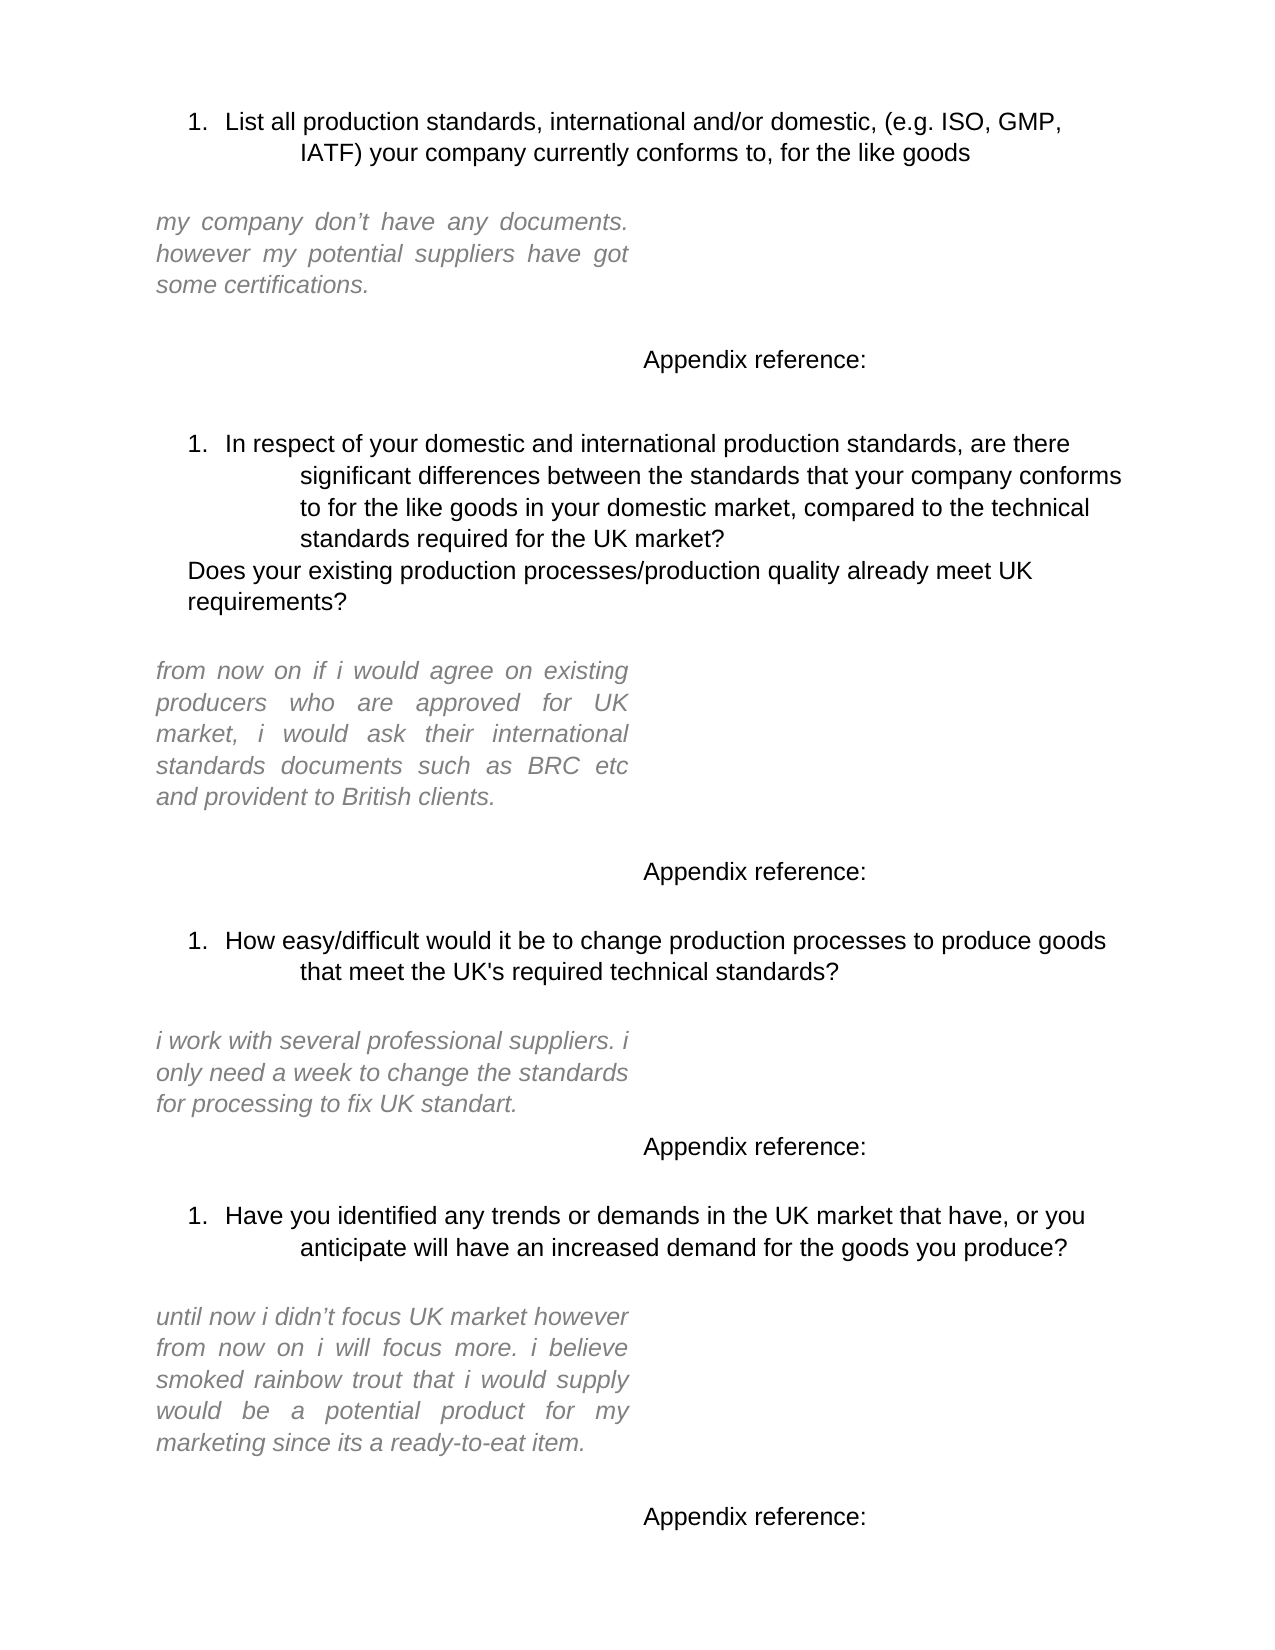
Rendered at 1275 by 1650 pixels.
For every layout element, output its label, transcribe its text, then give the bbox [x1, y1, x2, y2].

list How easy/difficult would it be to change production processes to produce goods that meet the UK's required technical standards? [187, 926, 1125, 986]
table_header my company don’t have any documents. however my potential suppliers have got some certifications. [150, 201, 637, 339]
table_cell Appendix reference: [638, 339, 1125, 382]
table_cell Appendix reference: [638, 1127, 1125, 1169]
table_header until now i didn’t focus UK market however from now on i will focus more. i believe smoked rainbow trout that i would supply would be a potential product for my marketing since its a ready-to-eat item. [150, 1296, 637, 1497]
table_header i work with several professional suppliers. i only need a week to change the standards for processing to fix UK standart. [150, 1020, 637, 1127]
list Have you identified any trends or demands in the UK market that have, or you anticipate will have an increased demand for the goods you produce? [187, 1201, 1125, 1261]
table_cell [150, 851, 637, 894]
list List all production standards, international and/or domestic, (e.g. ISO, GMP, IATF) your company currently conforms to, for the like goods [187, 107, 1125, 167]
table_cell [150, 339, 637, 382]
table_cell [150, 1497, 637, 1540]
table_cell Appendix reference: [638, 851, 1125, 894]
list In respect of your domestic and international production standards, are there significant differences between the standards that your company conforms to for the like goods in your domestic market, compared to the technical standards required for the UK market? [187, 429, 1125, 553]
table_cell [150, 1127, 637, 1169]
table_cell Appendix reference: [638, 1497, 1125, 1540]
text Does your existing production processes/production quality already meet UK requirements? [187, 556, 1125, 616]
table_header from now on if i would agree on existing producers who are approved for UK market, i would ask their international standards documents such as BRC etc and provident to British clients. [150, 650, 637, 851]
